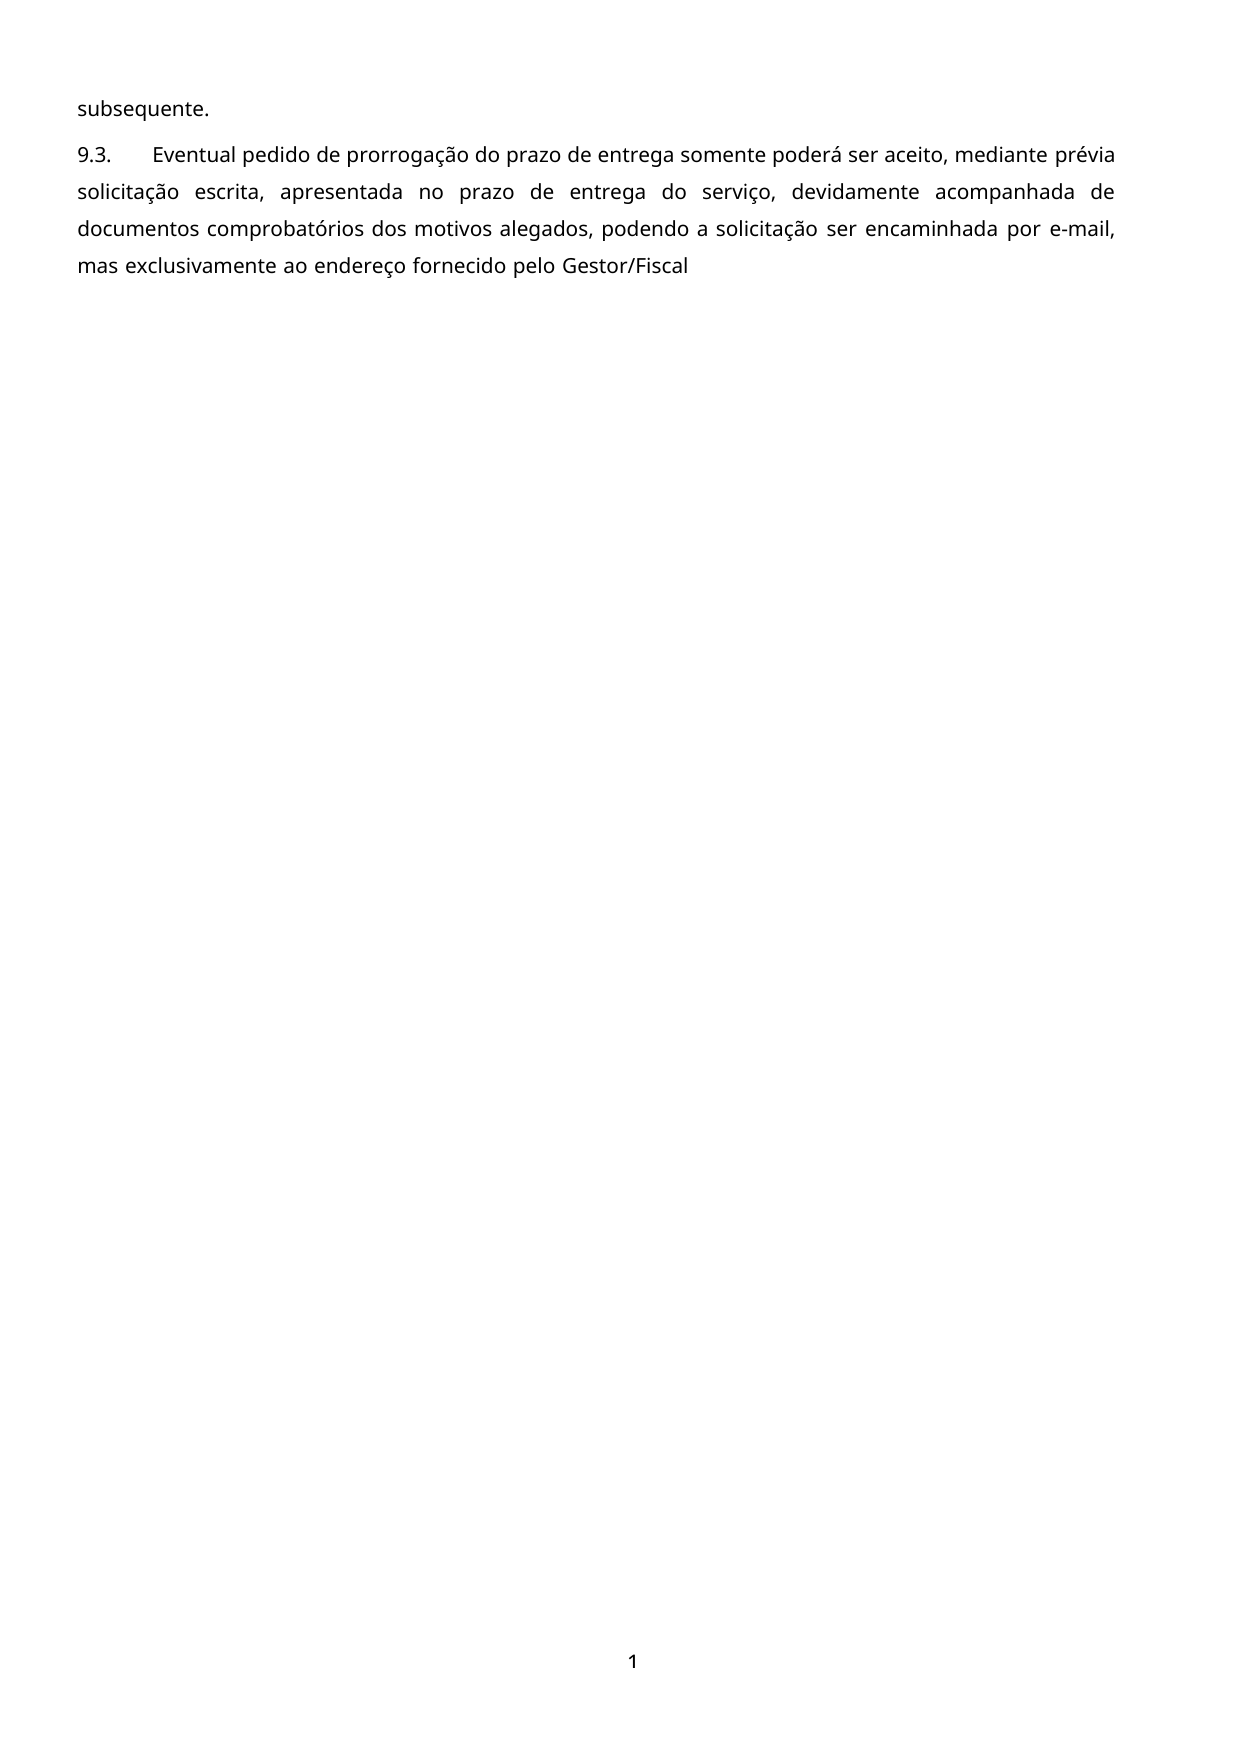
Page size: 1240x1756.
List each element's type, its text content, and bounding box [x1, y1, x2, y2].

list subsequente. [77, 94, 1115, 122]
list Eventual pedido de prorrogação do prazo de entrega somente poderá ser aceito, mediante prévia solicitação escrita, apresentada no prazo de entrega do serviço, devidamente acompanhada de documentos comprobatórios dos motivos alegados, podendo a solicitação ser encaminhada por e-mail, mas exclusivamente ao endereço fornecido pelo Gestor/Fiscal [77, 140, 1115, 279]
